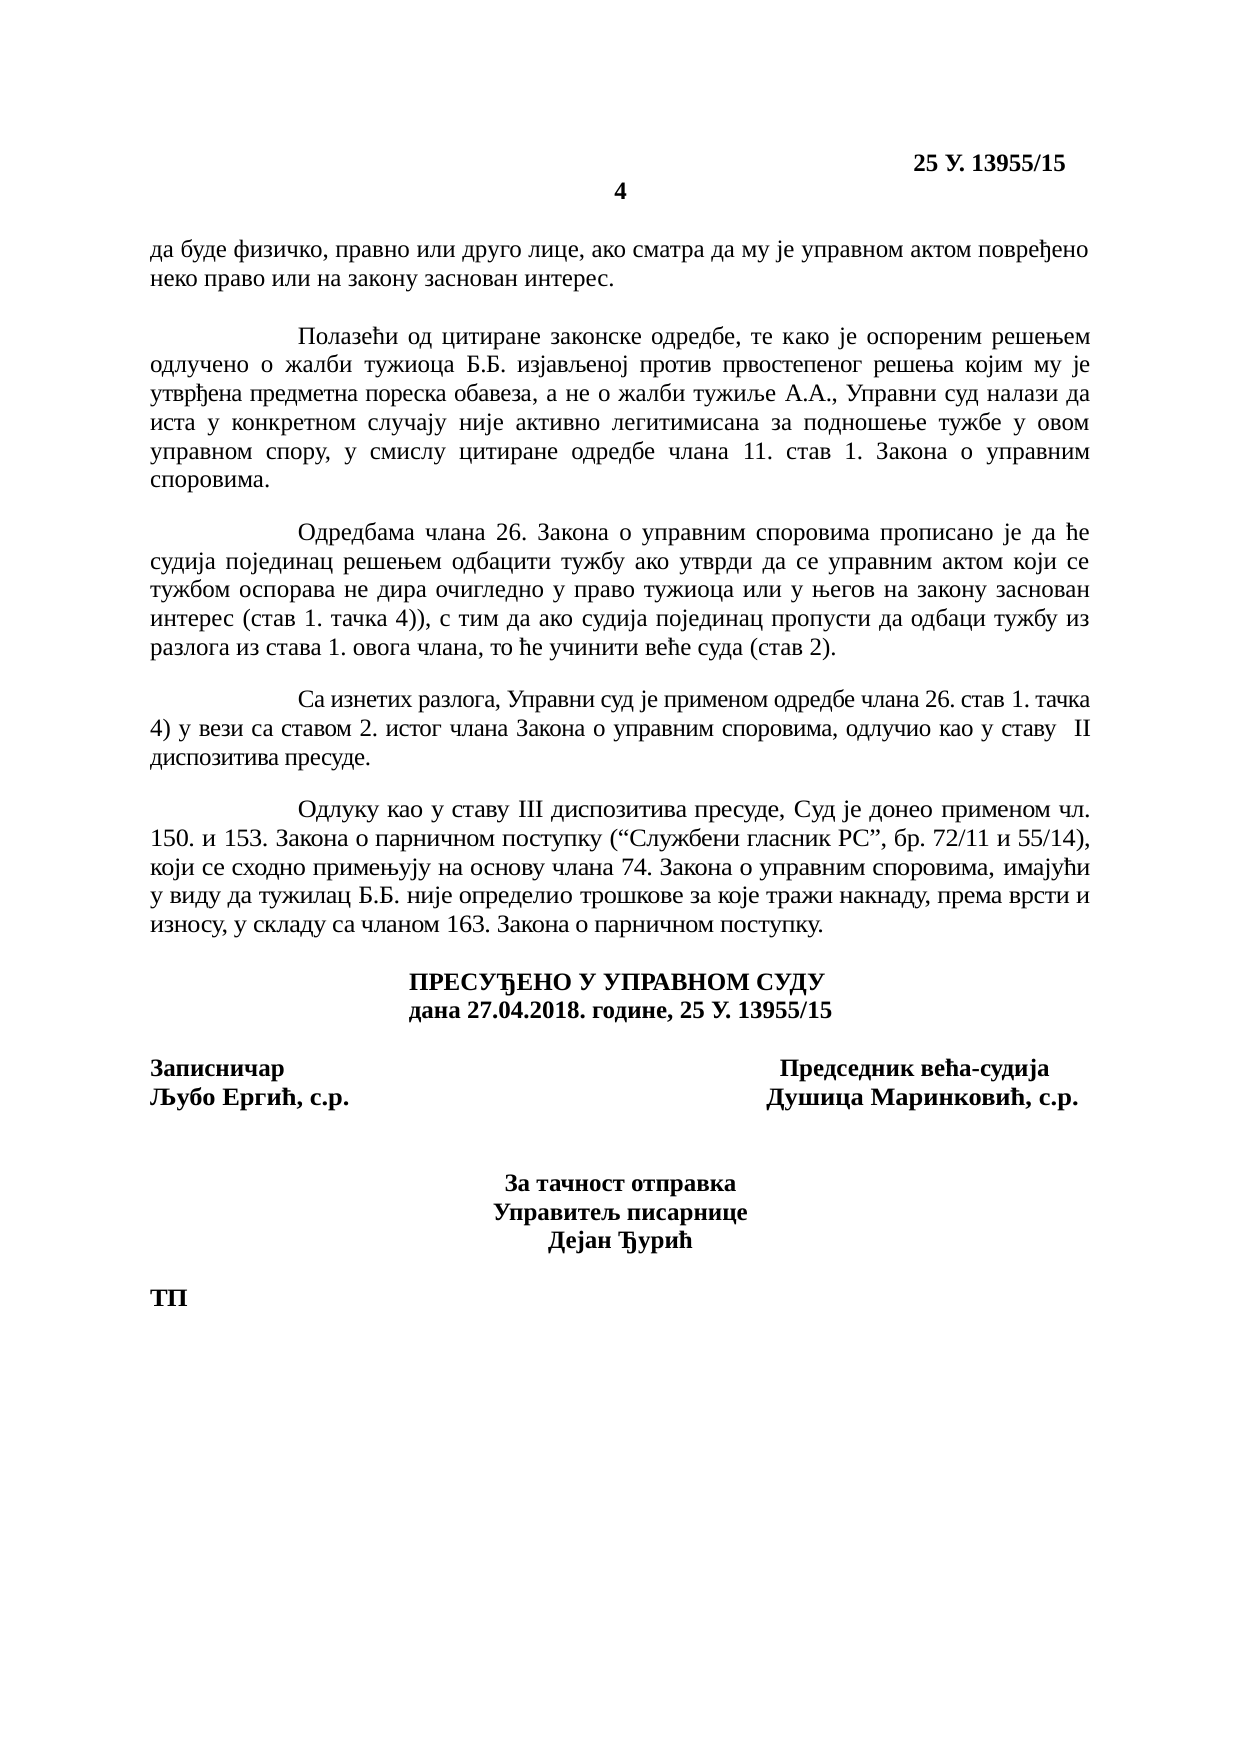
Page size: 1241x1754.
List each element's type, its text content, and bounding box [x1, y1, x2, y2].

text Дејан Ђурић [150, 1226, 1091, 1254]
text Одредбама члана 26. Закона о управним споровима прописано је да ће судија појединац решењем одбацити тужбу ако утврди да се управним актом који се тужбом оспорава не дира очигледно у право тужиоца или у његов на закону заснован интерес (став 1. тачка 4)), с тим да ако судија појединац пропусти да одбаци тужбу из разлога из става 1. овога члана, то ће учинити веће суда (став 2). [150, 517, 1091, 661]
text Одлуку као у ставу III диспозитива пресуде, Суд је донео применом чл. 150. и 153. Закона о парничном поступку (“Службени гласник РС”, бр. 72/11 и 55/14), који се сходно примењују на основу члана 74. Закона о управним споровима, имајући у виду да тужилац Б.Б. није определио трошкове за које тражи накнаду, према врсти и износу, у складу са чланом 163. Закона о парничном поступку. [150, 794, 1091, 938]
text дана 27.04.2018. године, 25 У. 13955/15 [150, 996, 1091, 1024]
text Са изнетих разлога, Управни суд је применом одредбе члана 26. став 1. тачка 4) у вези са ставом 2. истог члана Закона о управним споровима, одлучио као у ставу II диспозитива пресуде. [150, 684, 1091, 771]
text Записничар Председник већа-судија [150, 1053, 1091, 1082]
text Управитељ писарнице [150, 1197, 1091, 1226]
text Љубо Ергић, с.р. Душица Маринковић, с.р. [150, 1082, 1091, 1111]
text ПРЕСУЂЕНО У УПРАВНОМ СУДУ [150, 967, 1091, 996]
text Полазећи од цитиране законске одредбе, те како је оспореним решењем одлучено о жалби тужиоца Б.Б. изјављеној против првостепеног решења којим му је утврђена предметна пореска обавеза, а не о жалби тужиље А.А., Управни суд налази да иста у конкретном случају није активно легитимисана за подношење тужбе у овом управном спору, у смислу цитиране одредбе члана 11. став 1. Закона о управним споровима. [150, 321, 1091, 493]
text да буде физичко, правно или друго лице, ако сматра да му је управном актом повређено неко право или на закону заснован интерес. [150, 234, 1091, 292]
text ТП [150, 1283, 1091, 1312]
text За тачност отправка [150, 1168, 1091, 1197]
